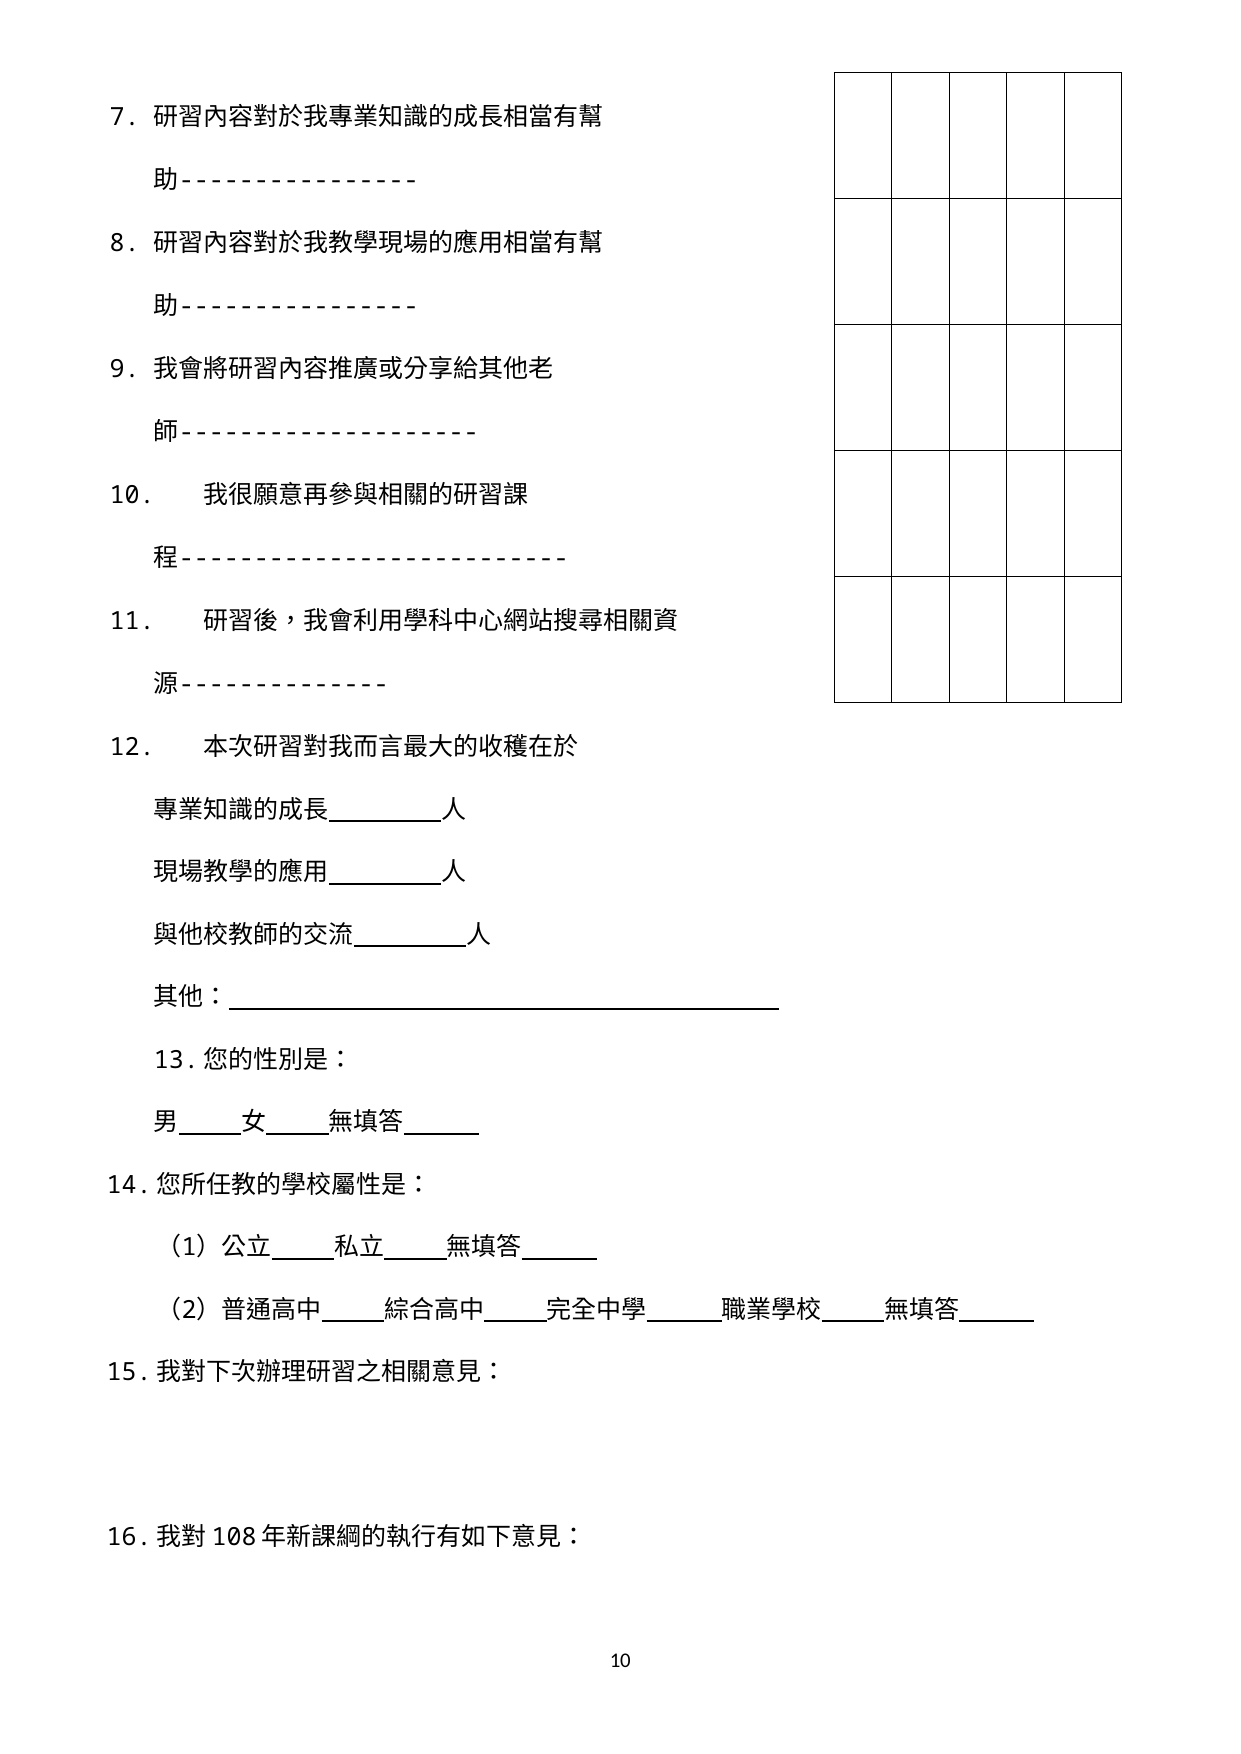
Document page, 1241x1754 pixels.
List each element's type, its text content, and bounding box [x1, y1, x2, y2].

table_cell [835, 577, 891, 702]
table_cell [835, 451, 891, 576]
table_cell [1065, 325, 1121, 450]
table_cell [1007, 451, 1064, 576]
table_cell [950, 577, 1006, 702]
table_cell [950, 73, 1006, 198]
table_cell [1007, 73, 1064, 198]
table_cell [835, 73, 891, 198]
table_cell 本次研習對我而言最大的收穫在於 專業知識的成長 人 現場教學的應用 人 與他校教師的交流 人 其他： 您的性別是： 男 女 無填答 [106, 702, 834, 1141]
table_cell [1065, 73, 1121, 198]
text 14. 您所任教的學校屬性是： [106, 1141, 1134, 1203]
table_cell [1064, 703, 1122, 1141]
table_cell 我會將研習內容推廣或分享給其他老師-------------------- [106, 324, 834, 450]
table_cell [1065, 199, 1121, 324]
table_cell [892, 703, 949, 1141]
text 15. 我對下次辦理研習之相關意見： [106, 1328, 1134, 1391]
table_cell [892, 325, 949, 450]
table_cell 我很願意再參與相關的研習課程-------------------------- [106, 450, 834, 576]
table_cell [950, 451, 1006, 576]
table_cell [835, 199, 891, 324]
table_cell 研習後，我會利用學科中心網站搜尋相關資源-------------- [106, 576, 834, 702]
table_cell [834, 703, 892, 1141]
table_cell [950, 325, 1006, 450]
table_cell [892, 577, 949, 702]
table_cell [892, 451, 949, 576]
text 16. 我對108年新課綱的執行有如下意見： [106, 1493, 1134, 1555]
table_cell [1007, 703, 1064, 1141]
table_cell [1007, 199, 1064, 324]
text （2）普通高中 綜合高中 完全中學 職業學校 無填答 [156, 1266, 1134, 1328]
table_cell [892, 73, 949, 198]
table_cell [1065, 451, 1121, 576]
text （1）公立 私立 無填答 [156, 1203, 1134, 1266]
table_cell [949, 703, 1007, 1141]
table_cell [1065, 577, 1121, 702]
table_cell [835, 325, 891, 450]
table_cell [950, 199, 1006, 324]
table_cell 研習內容對於我教學現場的應用相當有幫助---------------- [106, 198, 834, 324]
table_cell 研習內容對於我專業知識的成長相當有幫助---------------- [106, 72, 834, 198]
table_cell [1007, 325, 1064, 450]
table_cell [892, 199, 949, 324]
table_cell [1007, 577, 1064, 702]
